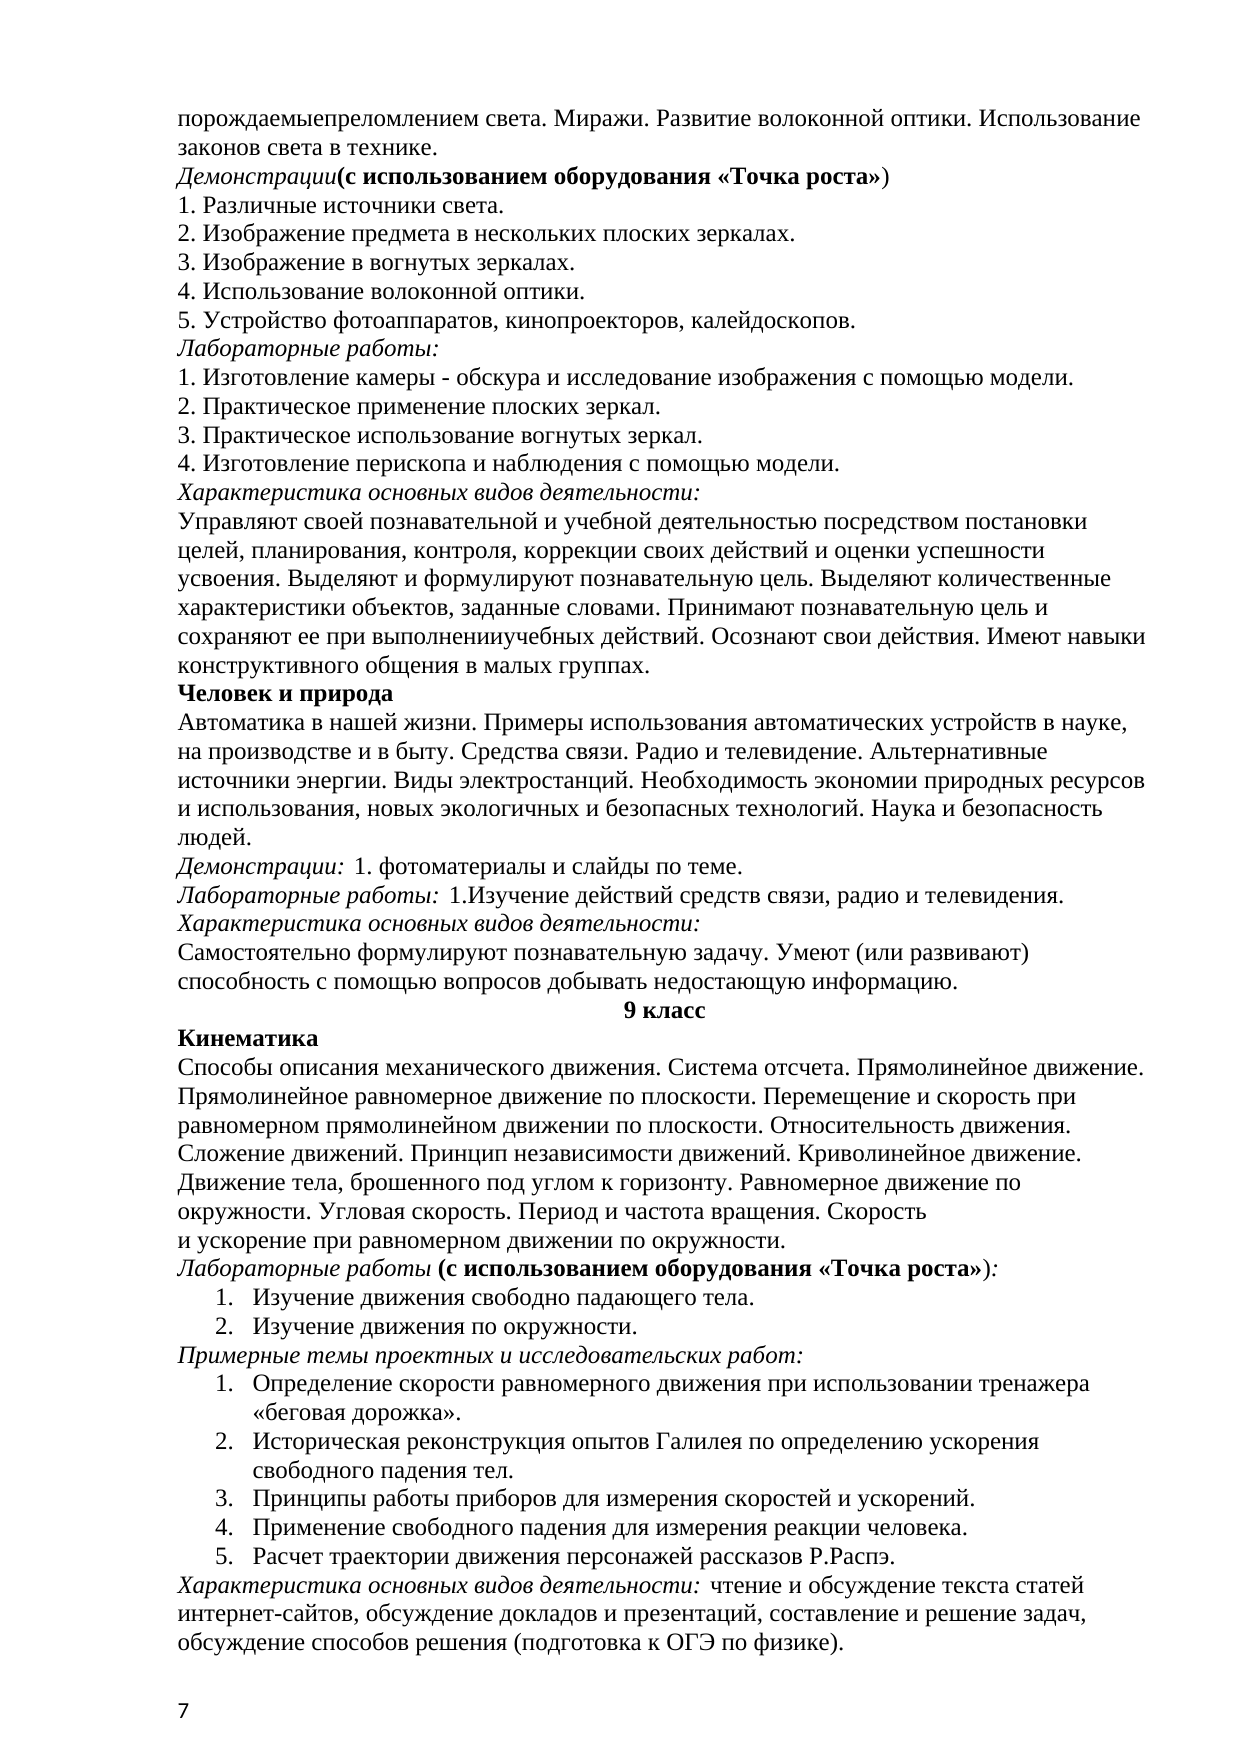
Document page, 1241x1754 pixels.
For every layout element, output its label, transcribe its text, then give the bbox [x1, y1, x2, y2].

text 5. Устройство фотоаппаратов, кинопроекторов, калейдоскопов. [177, 305, 1152, 333]
text 1. Различные источники света. [177, 190, 1152, 218]
text Управляют своей познавательной и учебной деятельностью посредством постановки целей, планирования, контроля, коррекции своих действий и оценки успешности усвоения. Выделяют и формулируют познавательную цель. Выделяют количественные характеристики объектов, заданные словами. Принимают познавательную цель и сохраняют ее при выполненииучебных действий. Осознают свои действия. Имеют навыки конструктивного общения в малых группах. [177, 506, 1152, 678]
text Примерные темы проектных и исследовательских работ: [177, 1340, 1152, 1368]
text Лабораторные работы: 1.Изучение действий средств связи, радио и телевидения. [177, 880, 1152, 908]
text Демонстрации(с использованием оборудования «Точка роста») [177, 161, 1152, 190]
text 3. Изображение в вогнутых зеркалах. [177, 247, 1152, 276]
text Характеристика основных видов деятельности: [177, 477, 1152, 506]
text Самостоятельно формулируют познавательную задачу. Умеют (или развивают) способность с помощью вопросов добывать недостающую информацию. [177, 937, 1152, 995]
list Историческая реконструкция опытов Галилея по определению ускорения свободного падения тел. [215, 1426, 1152, 1483]
text Характеристика основных видов деятельности: чтение и обсуждение текста статей интернет-сайтов, обсуждение докладов и презентаций, составление и решение задач, обсуждение способов решения (подготовка к ОГЭ по физике). [177, 1570, 1152, 1656]
text Автоматика в нашей жизни. Примеры использования автоматических устройств в науке, на производстве и в быту. Средства связи. Радио и телевидение. Альтернативные источники энергии. Виды электростанций. Необходимость экономии природных ресурсов и использования, новых экологичных и безопасных технологий. Наука и безопасность людей. [177, 707, 1152, 851]
text 4. Изготовление перископа и наблюдения с помощью модели. [177, 448, 1152, 477]
text Способы описания механического движения. Система отсчета. Прямолинейное движение. Прямолинейное равномерное движение по плоскости. Перемещение и скорость при равномерном прямолинейном движении по плоскости. Относительность движения. Сложение движений. Принцип независимости движений. Криволинейное движение. Движение тела, брошенного под углом к горизонту. Равномерное движение по окружности. Угловая скорость. Период и частота вращения. Скорость [177, 1052, 1152, 1225]
text Человек и природа [177, 678, 1152, 707]
list Применение свободного падения для измерения реакции человека. [215, 1512, 1152, 1541]
list Принципы работы приборов для измерения скоростей и ускорений. [215, 1483, 1152, 1512]
text и ускорение при равномерном движении по окружности. [177, 1225, 1152, 1253]
list Расчет траектории движения персонажей рассказов Р.Распэ. [215, 1541, 1152, 1570]
text 1. Изготовление камеры - обскура и исследование изображения с помощью модели. [177, 362, 1152, 391]
list Изучение движения свободно падающего тела. [215, 1282, 1152, 1311]
list Определение скорости равномерного движения при использовании тренажера «беговая дорожка». [215, 1368, 1152, 1426]
text 9 класс [177, 995, 1152, 1023]
text 4. Использование волоконной оптики. [177, 276, 1152, 305]
text Кинематика [177, 1023, 1152, 1052]
text 2. Практическое применение плоских зеркал. [177, 391, 1152, 420]
text 2. Изображение предмета в нескольких плоских зеркалах. [177, 218, 1152, 247]
text Лабораторные работы (с использованием оборудования «Точка роста»): [177, 1253, 1152, 1282]
list Изучение движения по окружности. [215, 1311, 1152, 1340]
text Характеристика основных видов деятельности: [177, 908, 1152, 937]
text Лабораторные работы: [177, 333, 1152, 362]
text Демонстрации: 1. фотоматериалы и слайды по теме. [177, 851, 1152, 880]
text порождаемыепреломлением света. Миражи. Развитие волоконной оптики. Использование законов света в технике. [177, 103, 1152, 161]
text 3. Практическое использование вогнутых зеркал. [177, 420, 1152, 448]
